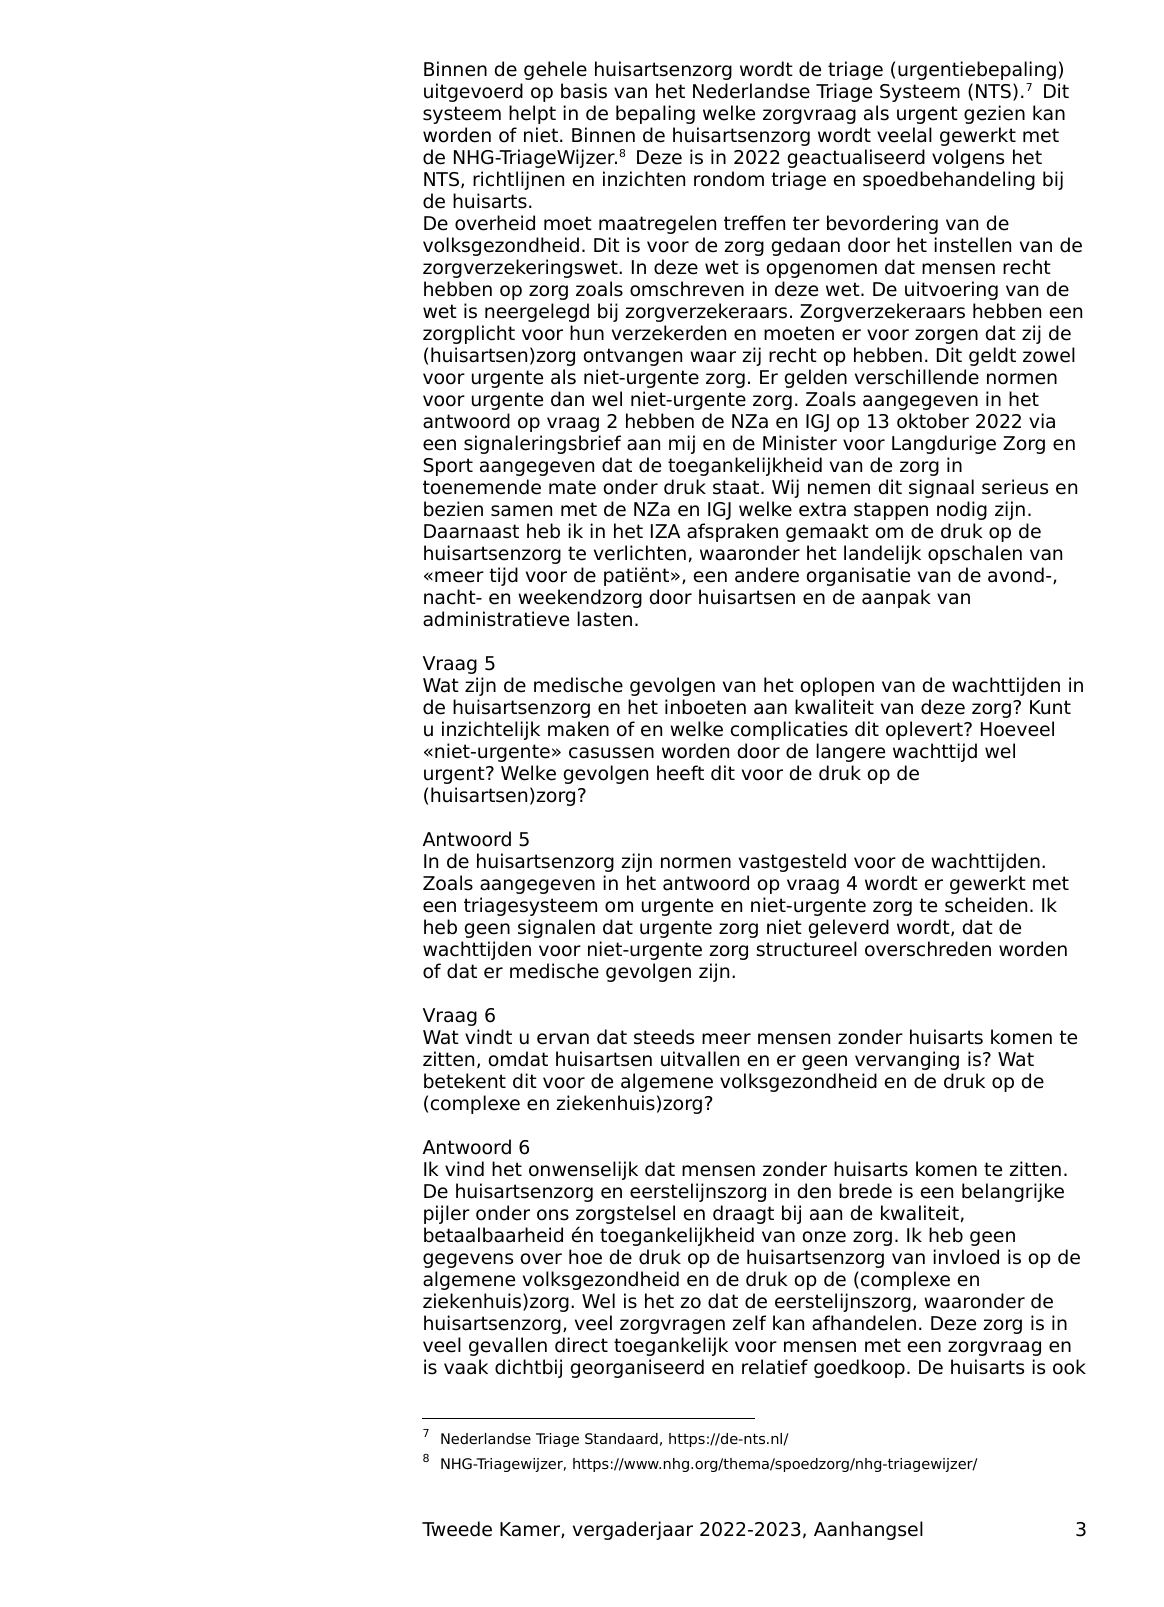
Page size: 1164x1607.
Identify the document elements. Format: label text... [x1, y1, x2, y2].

text Vraag 5 [422, 653, 1087, 675]
text Binnen de gehele huisartsenzorg wordt de triage (urgentiebepaling) uitgevoerd op basis van het Nederlandse Triage Systeem (NTS). Dit systeem helpt in de bepaling welke zorgvraag als urgent gezien kan worden of niet. Binnen de huisartsenzorg wordt veelal gewerkt met de NHG-TriageWijzer. Deze is in 2022 geactualiseerd volgens het NTS, richtlijnen en inzichten rondom triage en spoedbehandeling bij de huisarts. [422, 59, 1087, 213]
text De overheid moet maatregelen treffen ter bevordering van de volksgezondheid. Dit is voor de zorg gedaan door het instellen van de zorgverzekeringswet. In deze wet is opgenomen dat mensen recht hebben op zorg zoals omschreven in deze wet. De uitvoering van de wet is neergelegd bij zorgverzekeraars. Zorgverzekeraars hebben een zorgplicht voor hun verzekerden en moeten er voor zorgen dat zij de (huisartsen)zorg ontvangen waar zij recht op hebben. Dit geldt zowel voor urgente als niet-urgente zorg. Er gelden verschillende normen voor urgente dan wel niet-urgente zorg. Zoals aangegeven in het antwoord op vraag 2 hebben de NZa en IGJ op 13 oktober 2022 via een signaleringsbrief aan mij en de Minister voor Langdurige Zorg en Sport aangegeven dat de toegankelijkheid van de zorg in toenemende mate onder druk staat. Wij nemen dit signaal serieus en bezien samen met de NZa en IGJ welke extra stappen nodig zijn. Daarnaast heb ik in het IZA afspraken gemaakt om de druk op de huisartsenzorg te verlichten, waaronder het landelijk opschalen van «meer tijd voor de patiënt», een andere organisatie van de avond-, nacht- en weekendzorg door huisartsen en de aanpak van administratieve lasten. [422, 213, 1087, 631]
text Wat vindt u ervan dat steeds meer mensen zonder huisarts komen te zitten, omdat huisartsen uitvallen en er geen vervanging is? Wat betekent dit voor de algemene volksgezondheid en de druk op de (complexe en ziekenhuis)zorg? [422, 1027, 1087, 1115]
text Vraag 6 [422, 1005, 1087, 1027]
text In de huisartsenzorg zijn normen vastgesteld voor de wachttijden. Zoals aangegeven in het antwoord op vraag 4 wordt er gewerkt met een triagesysteem om urgente en niet-urgente zorg te scheiden. Ik heb geen signalen dat urgente zorg niet geleverd wordt, dat de wachttijden voor niet-urgente zorg structureel overschreden worden of dat er medische gevolgen zijn. [422, 851, 1087, 983]
text Antwoord 6 [422, 1137, 1087, 1159]
text Antwoord 5 [422, 829, 1087, 851]
text Nederlandse Triage Standaard, https://de-nts.nl/ [422, 1427, 1087, 1449]
text Wat zijn de medische gevolgen van het oplopen van de wachttijden in de huisartsenzorg en het inboeten aan kwaliteit van deze zorg? Kunt u inzichtelijk maken of en welke complicaties dit oplevert? Hoeveel «niet-urgente» casussen worden door de langere wachttijd wel urgent? Welke gevolgen heeft dit voor de druk op de (huisartsen)zorg? [422, 675, 1087, 807]
text Ik vind het onwenselijk dat mensen zonder huisarts komen te zitten. De huisartsenzorg en eerstelijnszorg in den brede is een belangrijke pijler onder ons zorgstelsel en draagt bij aan de kwaliteit, betaalbaarheid én toegankelijkheid van onze zorg. Ik heb geen gegevens over hoe de druk op de huisartsenzorg van invloed is op de algemene volksgezondheid en de druk op de (complexe en ziekenhuis)zorg. Wel is het zo dat de eerstelijnszorg, waaronder de huisartsenzorg, veel zorgvragen zelf kan afhandelen. Deze zorg is in veel gevallen direct toegankelijk voor mensen met een zorgvraag en is vaak dichtbij georganiseerd en relatief goedkoop. De huisarts is ook [422, 1159, 1087, 1379]
text NHG-Triagewijzer, https://www.nhg.org/thema/spoedzorg/nhg-triagewijzer/ [422, 1452, 1087, 1474]
